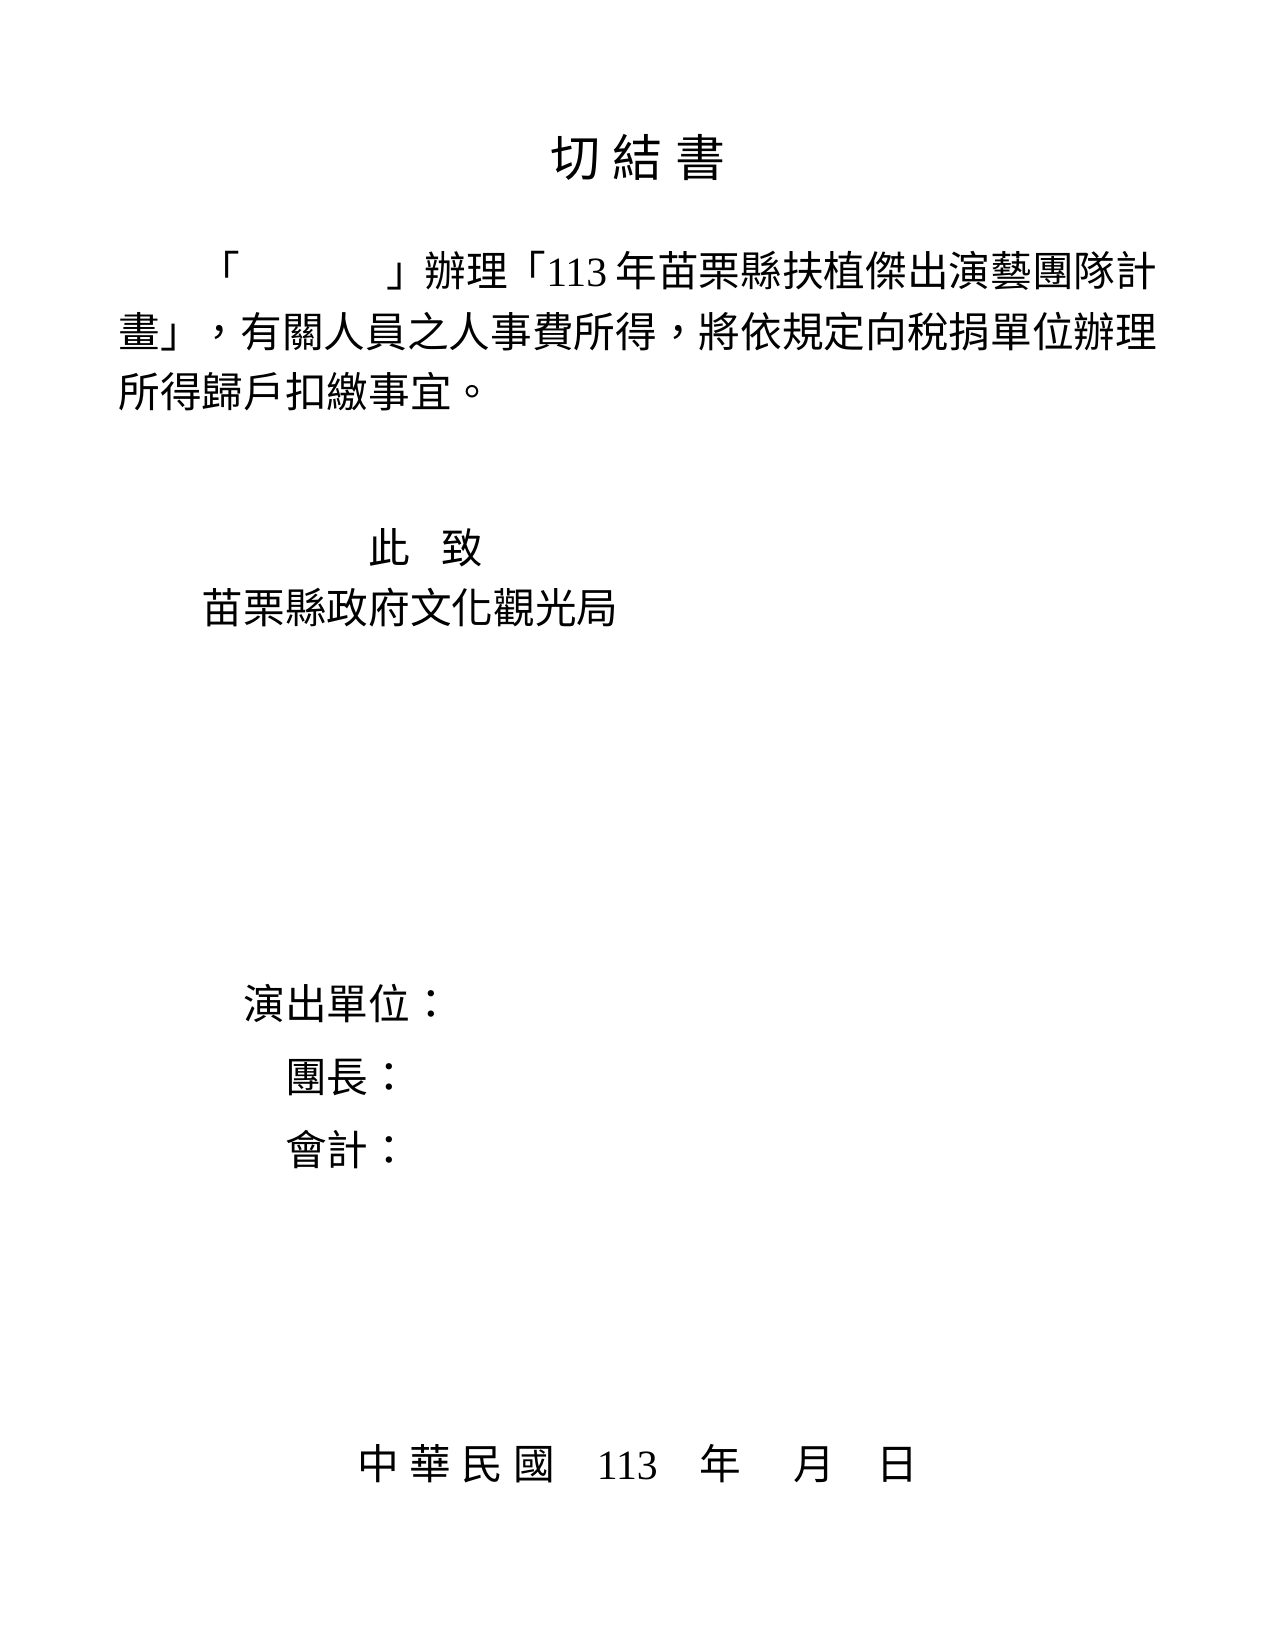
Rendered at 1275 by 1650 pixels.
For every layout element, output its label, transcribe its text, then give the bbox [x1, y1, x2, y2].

text 團長： [118, 1044, 1157, 1104]
text 會計： [118, 1117, 1157, 1177]
text 演出單位： [118, 971, 1157, 1032]
text 中 華 民 國 113 年 月 日 [118, 1431, 1157, 1492]
text 「 」辦理「113年苗栗縣扶植傑出演藝團隊計畫」，有關人員之人事費所得，將依規定向稅捐單位辦理所得歸戶扣繳事宜。 [118, 238, 1157, 419]
text 苗栗縣政府文化觀光局 [118, 576, 1157, 636]
text 切 結 書 [118, 118, 1157, 191]
text 此 致 [118, 515, 1157, 576]
